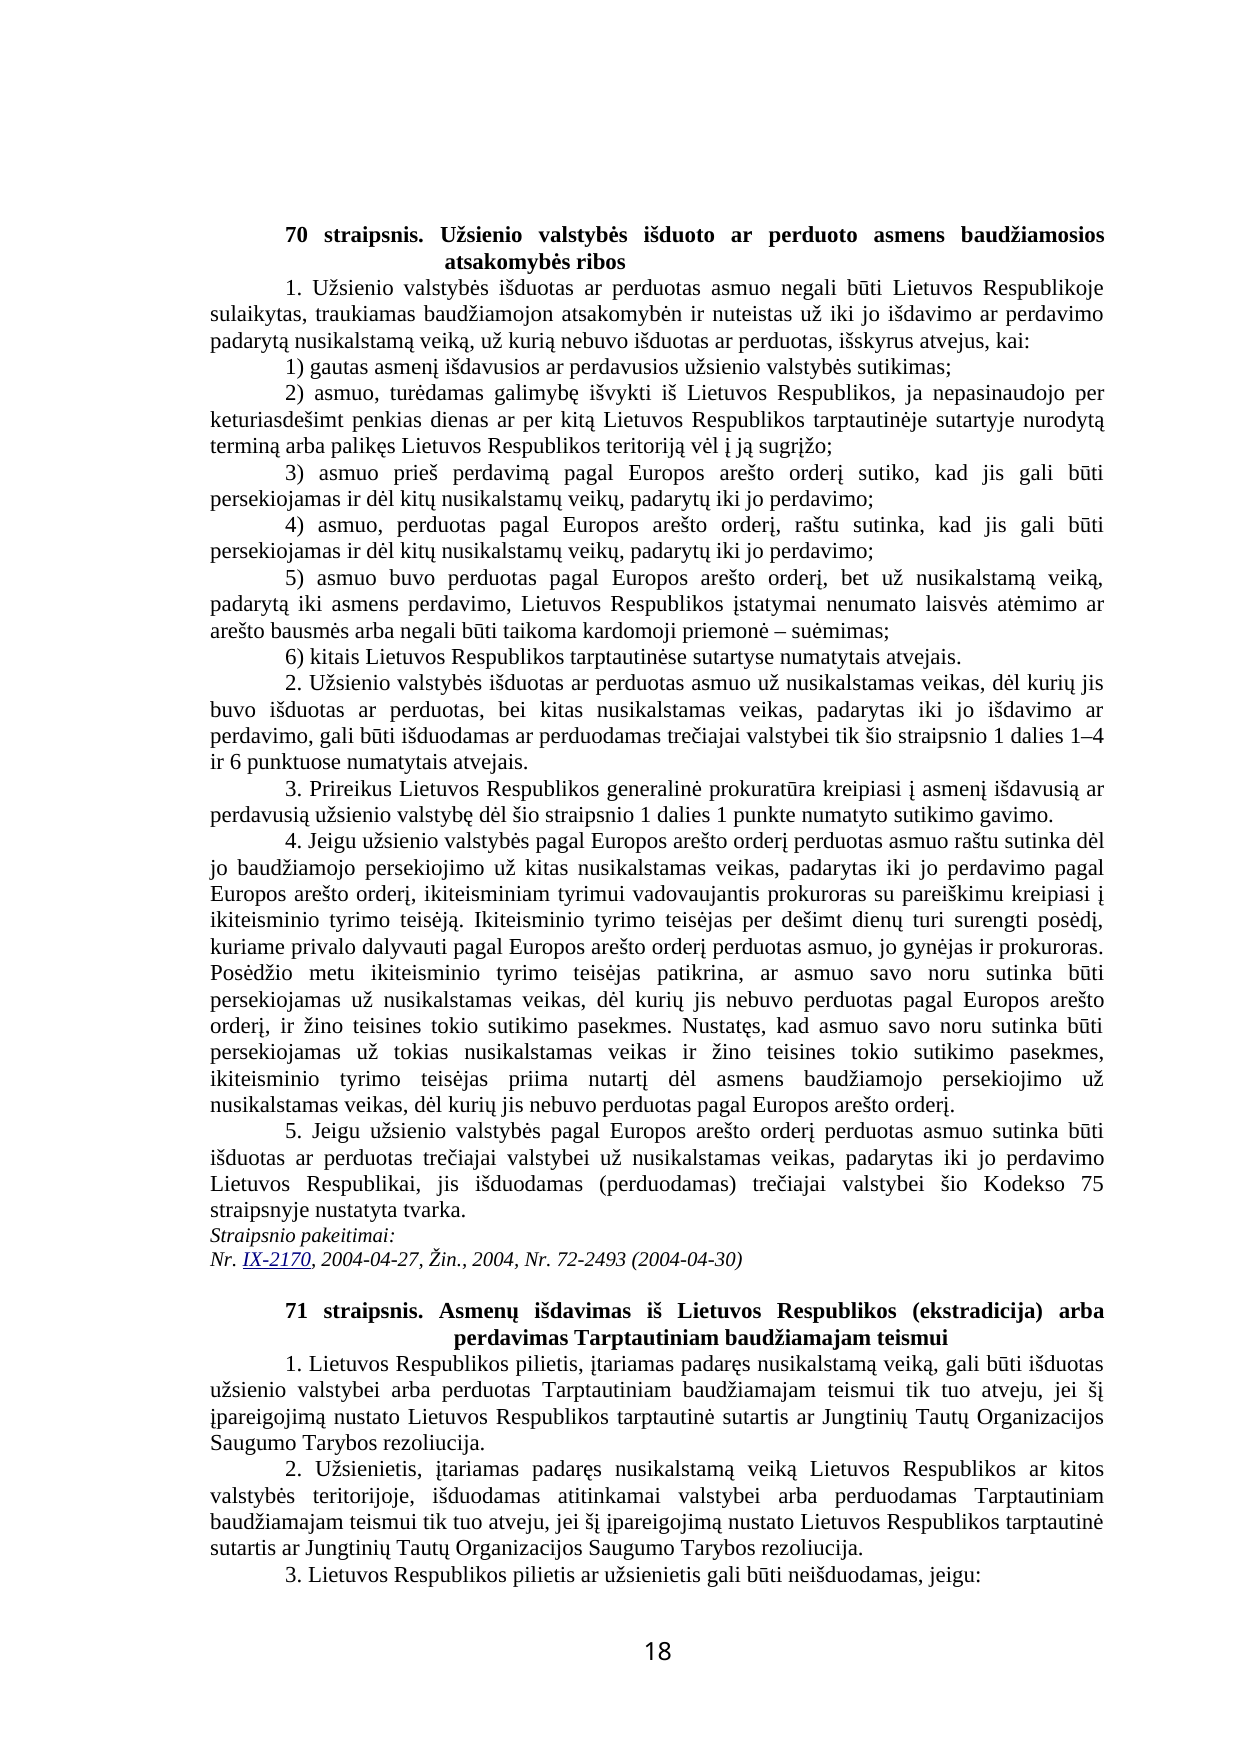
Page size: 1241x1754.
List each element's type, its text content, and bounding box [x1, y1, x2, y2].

text 71 straipsnis. Asmenų išdavimas iš Lietuvos Respublikos (ekstradicija) arba perdavimas Tarptautiniam baudžiamajam teismui [285, 1297, 1106, 1350]
text Straipsnio pakeitimai: [210, 1223, 1106, 1247]
text 4. Jeigu užsienio valstybės pagal Europos arešto orderį perduotas asmuo raštu sutinka dėl jo baudžiamojo persekiojimo už kitas nusikalstamas veikas, padarytas iki jo perdavimo pagal Europos arešto orderį, ikiteisminiam tyrimui vadovaujantis prokuroras su pareiškimu kreipiasi į ikiteisminio tyrimo teisėją. Ikiteisminio tyrimo teisėjas per dešimt dienų turi surengti posėdį, kuriame privalo dalyvauti pagal Europos arešto orderį perduotas asmuo, jo gynėjas ir prokuroras. Posėdžio metu ikiteisminio tyrimo teisėjas patikrina, ar asmuo savo noru sutinka būti persekiojamas už nusikalstamas veikas, dėl kurių jis nebuvo perduotas pagal Europos arešto orderį, ir žino teisines tokio sutikimo pasekmes. Nustatęs, kad asmuo savo noru sutinka būti persekiojamas už tokias nusikalstamas veikas ir žino teisines tokio sutikimo pasekmes, ikiteisminio tyrimo teisėjas priima nutartį dėl asmens baudžiamojo persekiojimo už nusikalstamas veikas, dėl kurių jis nebuvo perduotas pagal Europos arešto orderį. [210, 827, 1106, 1117]
text 3) asmuo prieš perdavimą pagal Europos arešto orderį sutiko, kad jis gali būti persekiojamas ir dėl kitų nusikalstamų veikų, padarytų iki jo perdavimo; [210, 458, 1106, 511]
text 1. Lietuvos Respublikos pilietis, įtariamas padaręs nusikalstamą veiką, gali būti išduotas užsienio valstybei arba perduotas Tarptautiniam baudžiamajam teismui tik tuo atveju, jei šį įpareigojimą nustato Lietuvos Respublikos tarptautinė sutartis ar Jungtinių Tautų Organizacijos Saugumo Tarybos rezoliucija. [210, 1350, 1106, 1455]
text 4) asmuo, perduotas pagal Europos arešto orderį, raštu sutinka, kad jis gali būti persekiojamas ir dėl kitų nusikalstamų veikų, padarytų iki jo perdavimo; [210, 511, 1106, 564]
text 3. Prireikus Lietuvos Respublikos generalinė prokuratūra kreipiasi į asmenį išdavusią ar perdavusią užsienio valstybę dėl šio straipsnio 1 dalies 1 punkte numatyto sutikimo gavimo. [210, 775, 1106, 827]
text 5. Jeigu užsienio valstybės pagal Europos arešto orderį perduotas asmuo sutinka būti išduotas ar perduotas trečiajai valstybei už nusikalstamas veikas, padarytas iki jo perdavimo Lietuvos Respublikai, jis išduodamas (perduodamas) trečiajai valstybei šio Kodekso 75 straipsnyje nustatyta tvarka. [210, 1117, 1106, 1223]
text 1. Užsienio valstybės išduotas ar perduotas asmuo negali būti Lietuvos Respublikoje sulaikytas, traukiamas baudžiamojon atsakomybėn ir nuteistas už iki jo išdavimo ar perdavimo padarytą nusikalstamą veiką, už kurią nebuvo išduotas ar perduotas, išskyrus atvejus, kai: [210, 274, 1106, 353]
text Nr. IX-2170, 2004-04-27, Žin., 2004, Nr. 72-2493 (2004-04-30) [210, 1247, 1106, 1271]
text 2. Užsienietis, įtariamas padaręs nusikalstamą veiką Lietuvos Respublikos ar kitos valstybės teritorijoje, išduodamas atitinkamai valstybei arba perduodamas Tarptautiniam baudžiamajam teismui tik tuo atveju, jei šį įpareigojimą nustato Lietuvos Respublikos tarptautinė sutartis ar Jungtinių Tautų Organizacijos Saugumo Tarybos rezoliucija. [210, 1455, 1106, 1561]
text 2) asmuo, turėdamas galimybę išvykti iš Lietuvos Respublikos, ja nepasinaudojo per keturiasdešimt penkias dienas ar per kitą Lietuvos Respublikos tarptautinėje sutartyje nurodytą terminą arba palikęs Lietuvos Respublikos teritoriją vėl į ją sugrįžo; [210, 379, 1106, 458]
text 5) asmuo buvo perduotas pagal Europos arešto orderį, bet už nusikalstamą veiką, padarytą iki asmens perdavimo, Lietuvos Respublikos įstatymai nenumato laisvės atėmimo ar arešto bausmės arba negali būti taikoma kardomoji priemonė – suėmimas; [210, 564, 1106, 643]
text 3. Lietuvos Respublikos pilietis ar užsienietis gali būti neišduodamas, jeigu: [210, 1561, 1106, 1587]
text 2. Užsienio valstybės išduotas ar perduotas asmuo už nusikalstamas veikas, dėl kurių jis buvo išduotas ar perduotas, bei kitas nusikalstamas veikas, padarytas iki jo išdavimo ar perdavimo, gali būti išduodamas ar perduodamas trečiajai valstybei tik šio straipsnio 1 dalies 1–4 ir 6 punktuose numatytais atvejais. [210, 669, 1106, 775]
text 1) gautas asmenį išdavusios ar perdavusios užsienio valstybės sutikimas; [210, 353, 1106, 379]
text 6) kitais Lietuvos Respublikos tarptautinėse sutartyse numatytais atvejais. [210, 643, 1106, 669]
text 70 straipsnis. Užsienio valstybės išduoto ar perduoto asmens baudžiamosios atsakomybės ribos [285, 221, 1106, 274]
